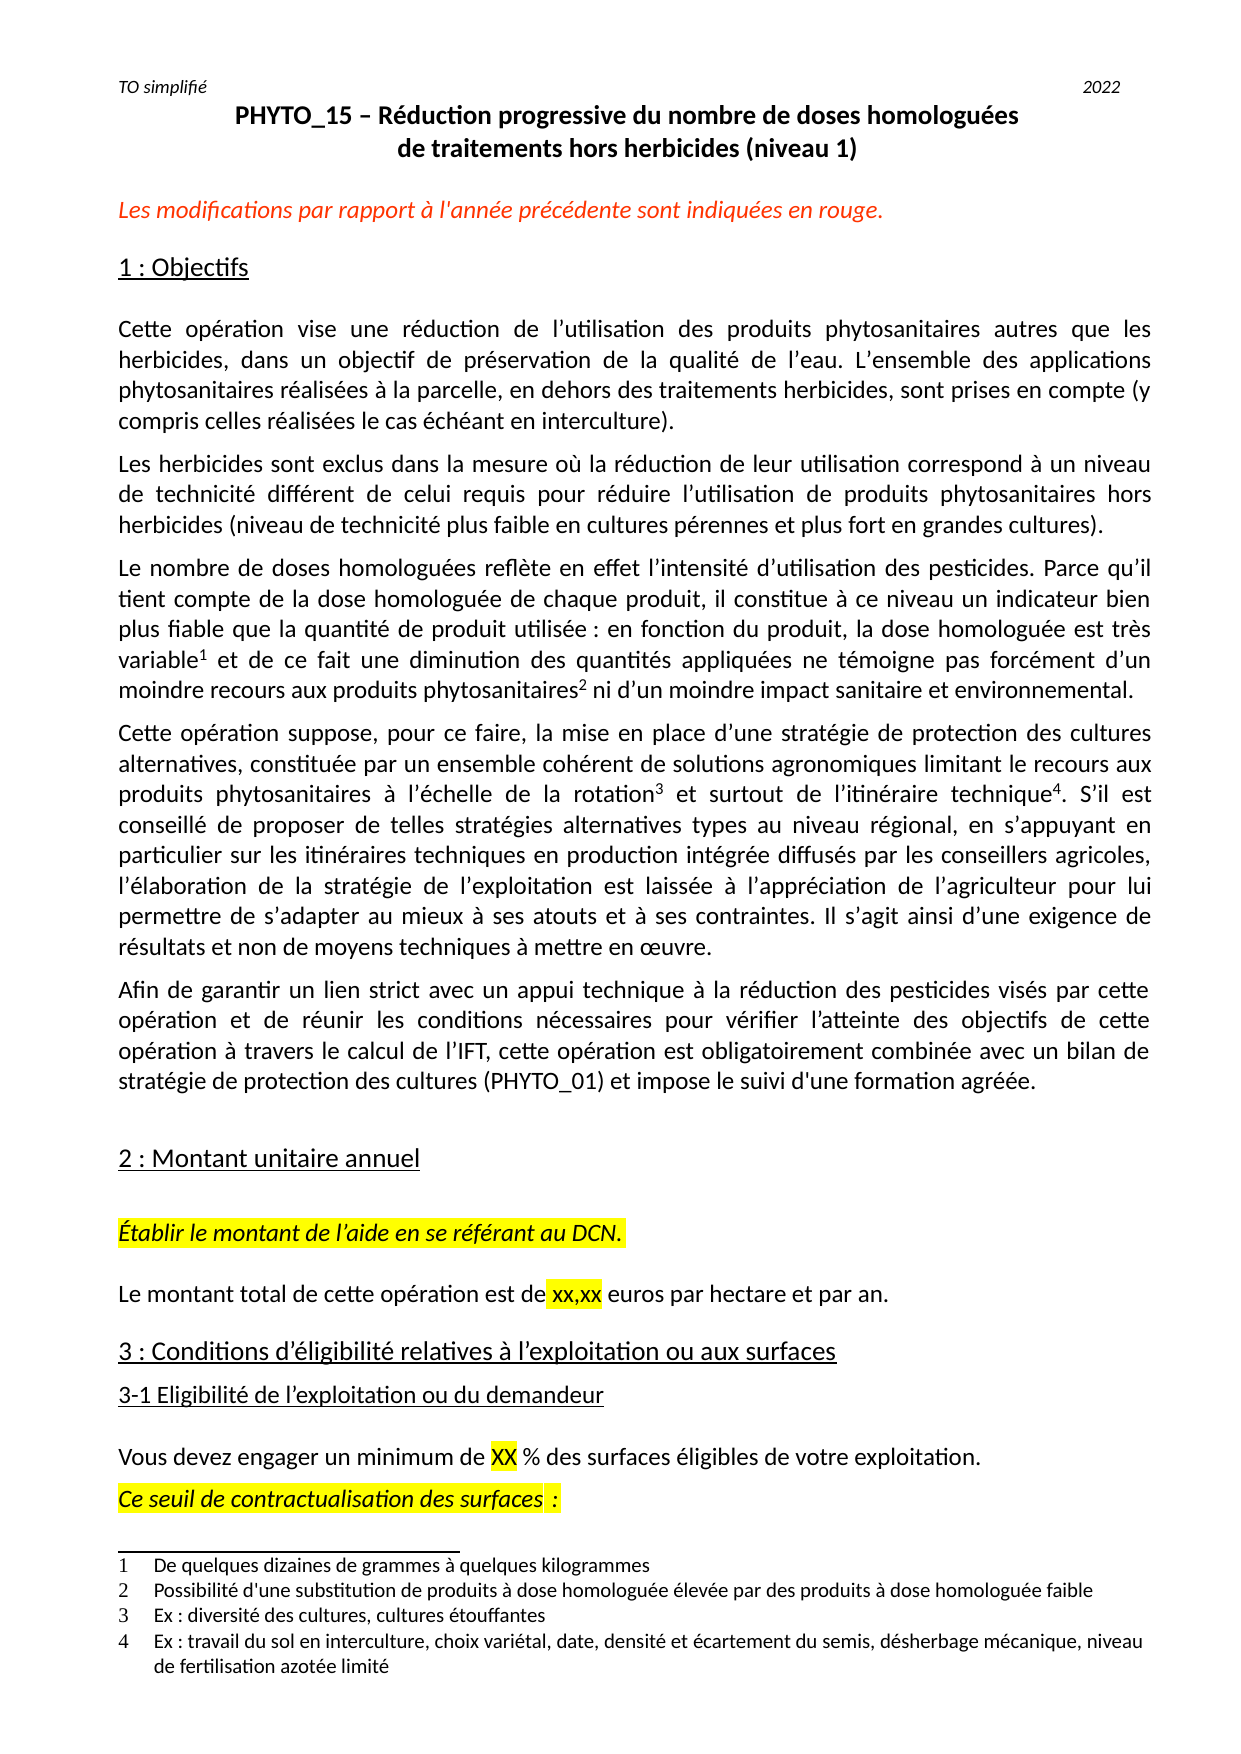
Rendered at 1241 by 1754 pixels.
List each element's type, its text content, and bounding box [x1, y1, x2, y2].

text 2 : Montant unitaire annuel [118, 1142, 1152, 1174]
text Possibilité d'une substitution de produits à dose homologuée élevée par des produits à dose homologuée faible [118, 1577, 1152, 1603]
text PHYTO_15 – Réduction progressive du nombre de doses homologuées de traitements hors herbicides (niveau 1) [103, 98, 1152, 164]
text Cette opération suppose, pour ce faire, la mise en place d’une stratégie de protection des cultures alternatives, constituée par un ensemble cohérent de solutions agronomiques limitant le recours aux produits phytosanitaires à l’échelle de la rotation et surtout de l’itinéraire technique. S’il est conseillé de proposer de telles stratégies alternatives types au niveau régional, en s’appuyant en particulier sur les itinéraires techniques en production intégrée diffusés par les conseillers agricoles, l’élaboration de la stratégie de l’exploitation est laissée à l’appréciation de l’agriculteur pour lui permettre de s’adapter au mieux à ses atouts et à ses contraintes. Il s’agit ainsi d’une exigence de résultats et non de moyens techniques à mettre en œuvre. [118, 717, 1152, 961]
text De quelques dizaines de grammes à quelques kilogrammes [118, 1552, 1152, 1577]
text Vous devez engager un minimum de XX % des surfaces éligibles de votre exploitation. [118, 1441, 1152, 1471]
text 3-1 Eligibilité de l’exploitation ou du demandeur [118, 1380, 1152, 1410]
text Le montant total de cette opération est de xx,xx euros par hectare et par an. [118, 1279, 1152, 1309]
subtitle 3 : Conditions d’éligibilité relatives à l’exploitation ou aux surfaces [118, 1334, 1152, 1367]
subtitle Les modifications par rapport à l'année précédente sont indiquées en rouge. [118, 194, 1152, 225]
text Cette opération vise une réduction de l’utilisation des produits phytosanitaires autres que les herbicides, dans un objectif de préservation de la qualité de l’eau. L’ensemble des applications phytosanitaires réalisées à la parcelle, en dehors des traitements herbicides, sont prises en compte (y compris celles réalisées le cas échéant en interculture). [118, 313, 1152, 436]
text Les herbicides sont exclus dans la mesure où la réduction de leur utilisation correspond à un niveau de technicité différent de celui requis pour réduire l’utilisation de produits phytosanitaires hors herbicides (niveau de technicité plus faible en cultures pérennes et plus fort en grandes cultures). [118, 448, 1152, 540]
text Ex : diversité des cultures, cultures étouffantes [118, 1603, 1152, 1628]
text Le nombre de doses homologuées reflète en effet l’intensité d’utilisation des pesticides. Parce qu’il tient compte de la dose homologuée de chaque produit, il constitue à ce niveau un indicateur bien plus fiable que la quantité de produit utilisée : en fonction du produit, la dose homologuée est très variable et de ce fait une diminution des quantités appliquées ne témoigne pas forcément d’un moindre recours aux produits phytosanitaires ni d’un moindre impact sanitaire et environnemental. [118, 552, 1152, 705]
subtitle 1 : Objectifs [118, 250, 1152, 283]
list Ce seuil de contractualisation des surfaces : [118, 1483, 1152, 1513]
text Établir le montant de l’aide en se référant au DCN. [118, 1218, 1152, 1248]
text Afin de garantir un lien strict avec un appui technique à la réduction des pesticides visés par cette opération et de réunir les conditions nécessaires pour vérifier l’atteinte des objectifs de cette opération à travers le calcul de l’IFT, cette opération est obligatoirement combinée avec un bilan de stratégie de protection des cultures (PHYTO_01) et impose le suivi d'une formation agréée. [118, 974, 1152, 1096]
text Ex : travail du sol en interculture, choix variétal, date, densité et écartement du semis, désherbage mécanique, niveau de fertilisation azotée limité [118, 1628, 1152, 1679]
